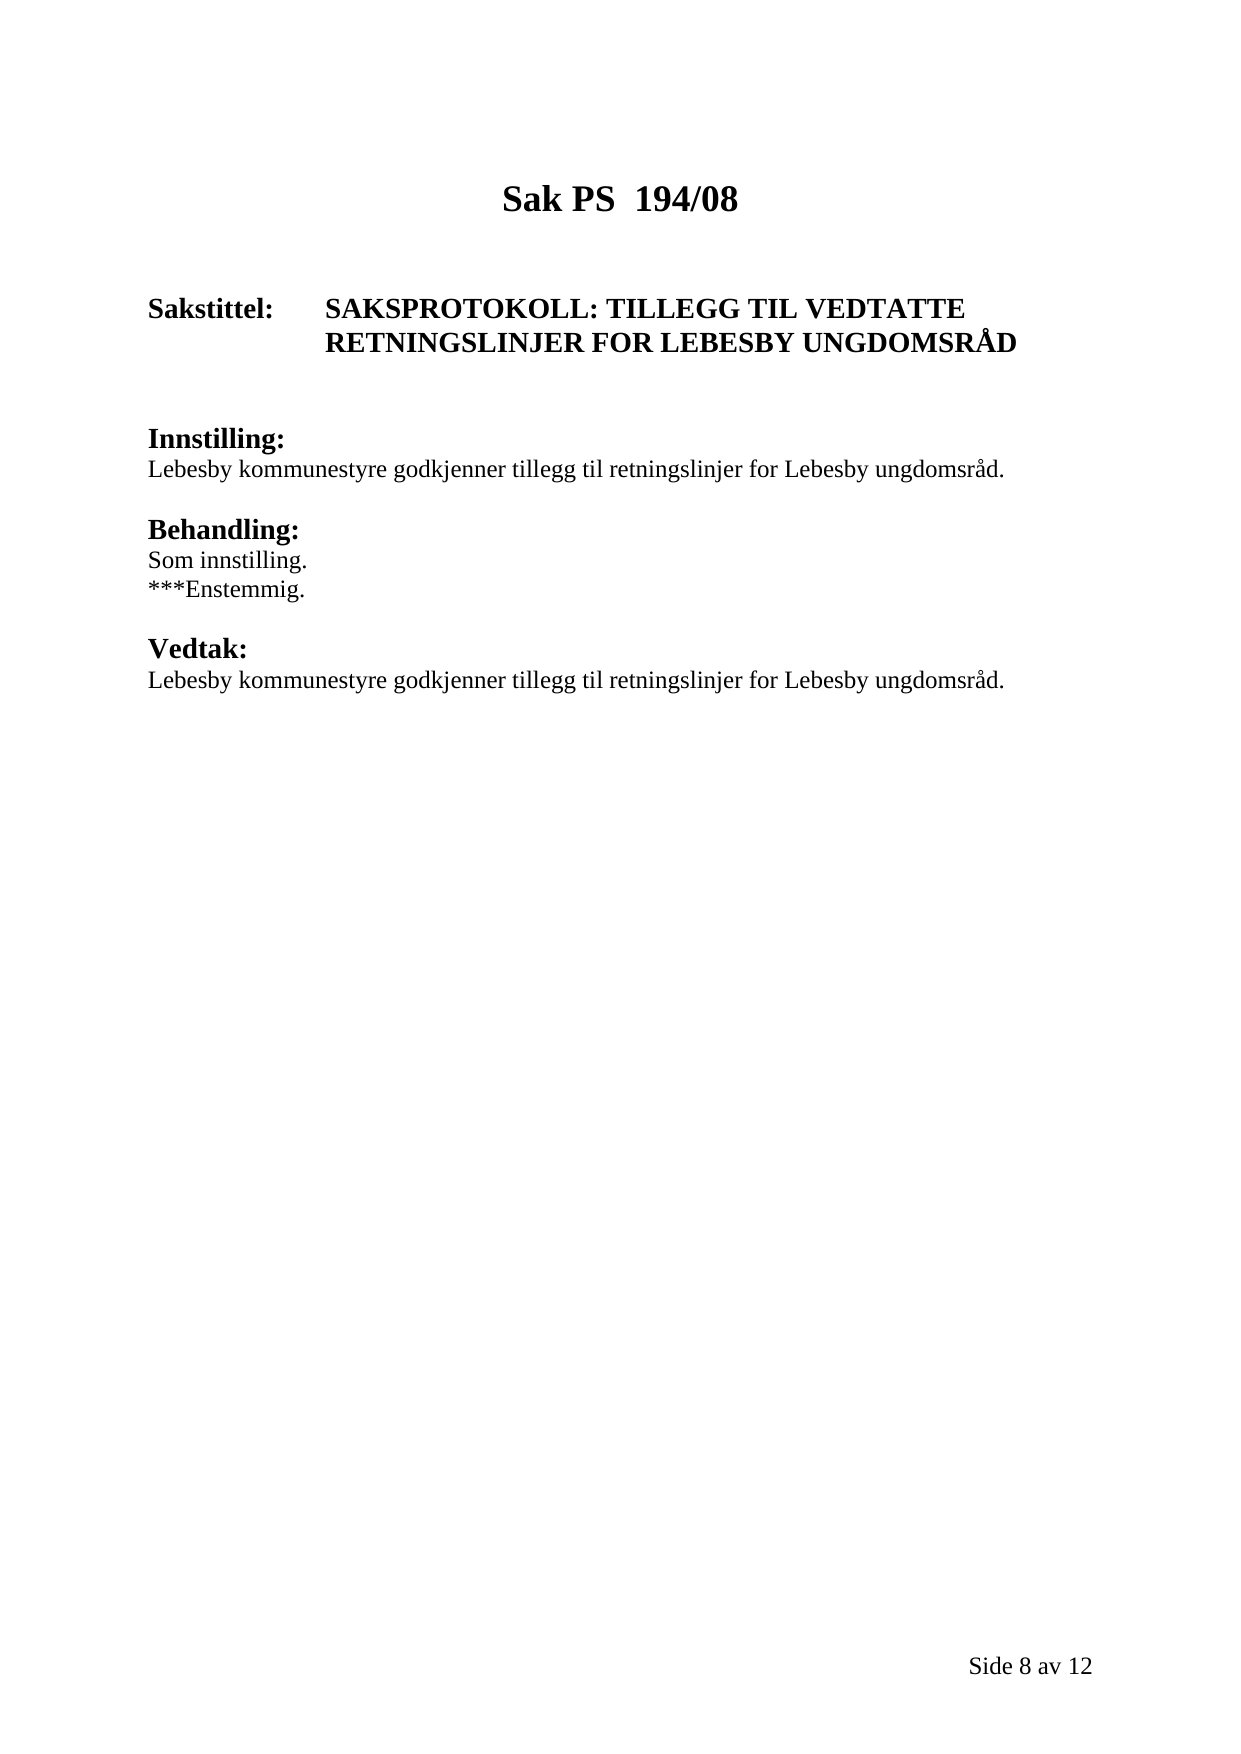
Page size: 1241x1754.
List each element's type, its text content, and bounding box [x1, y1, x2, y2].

text Sakstittel: SAKSPROTOKOLL: TILLEGG TIL VEDTATTE RETNINGSLINJER FOR LEBESBY UNGDOMSRÅD [148, 291, 1092, 358]
text Innstilling: [148, 421, 1092, 454]
text ***Enstemmig. [148, 574, 1092, 603]
text Som innstilling. [148, 545, 1092, 574]
text Lebesby kommunestyre godkjenner tillegg til retningslinjer for Lebesby ungdomsråd. [148, 454, 1092, 483]
text Vedtak: [148, 632, 1092, 665]
text Behandling: [148, 512, 1092, 545]
text Sak PS 194/08 [148, 176, 1092, 219]
text Lebesby kommunestyre godkjenner tillegg til retningslinjer for Lebesby ungdomsråd. [148, 665, 1092, 694]
